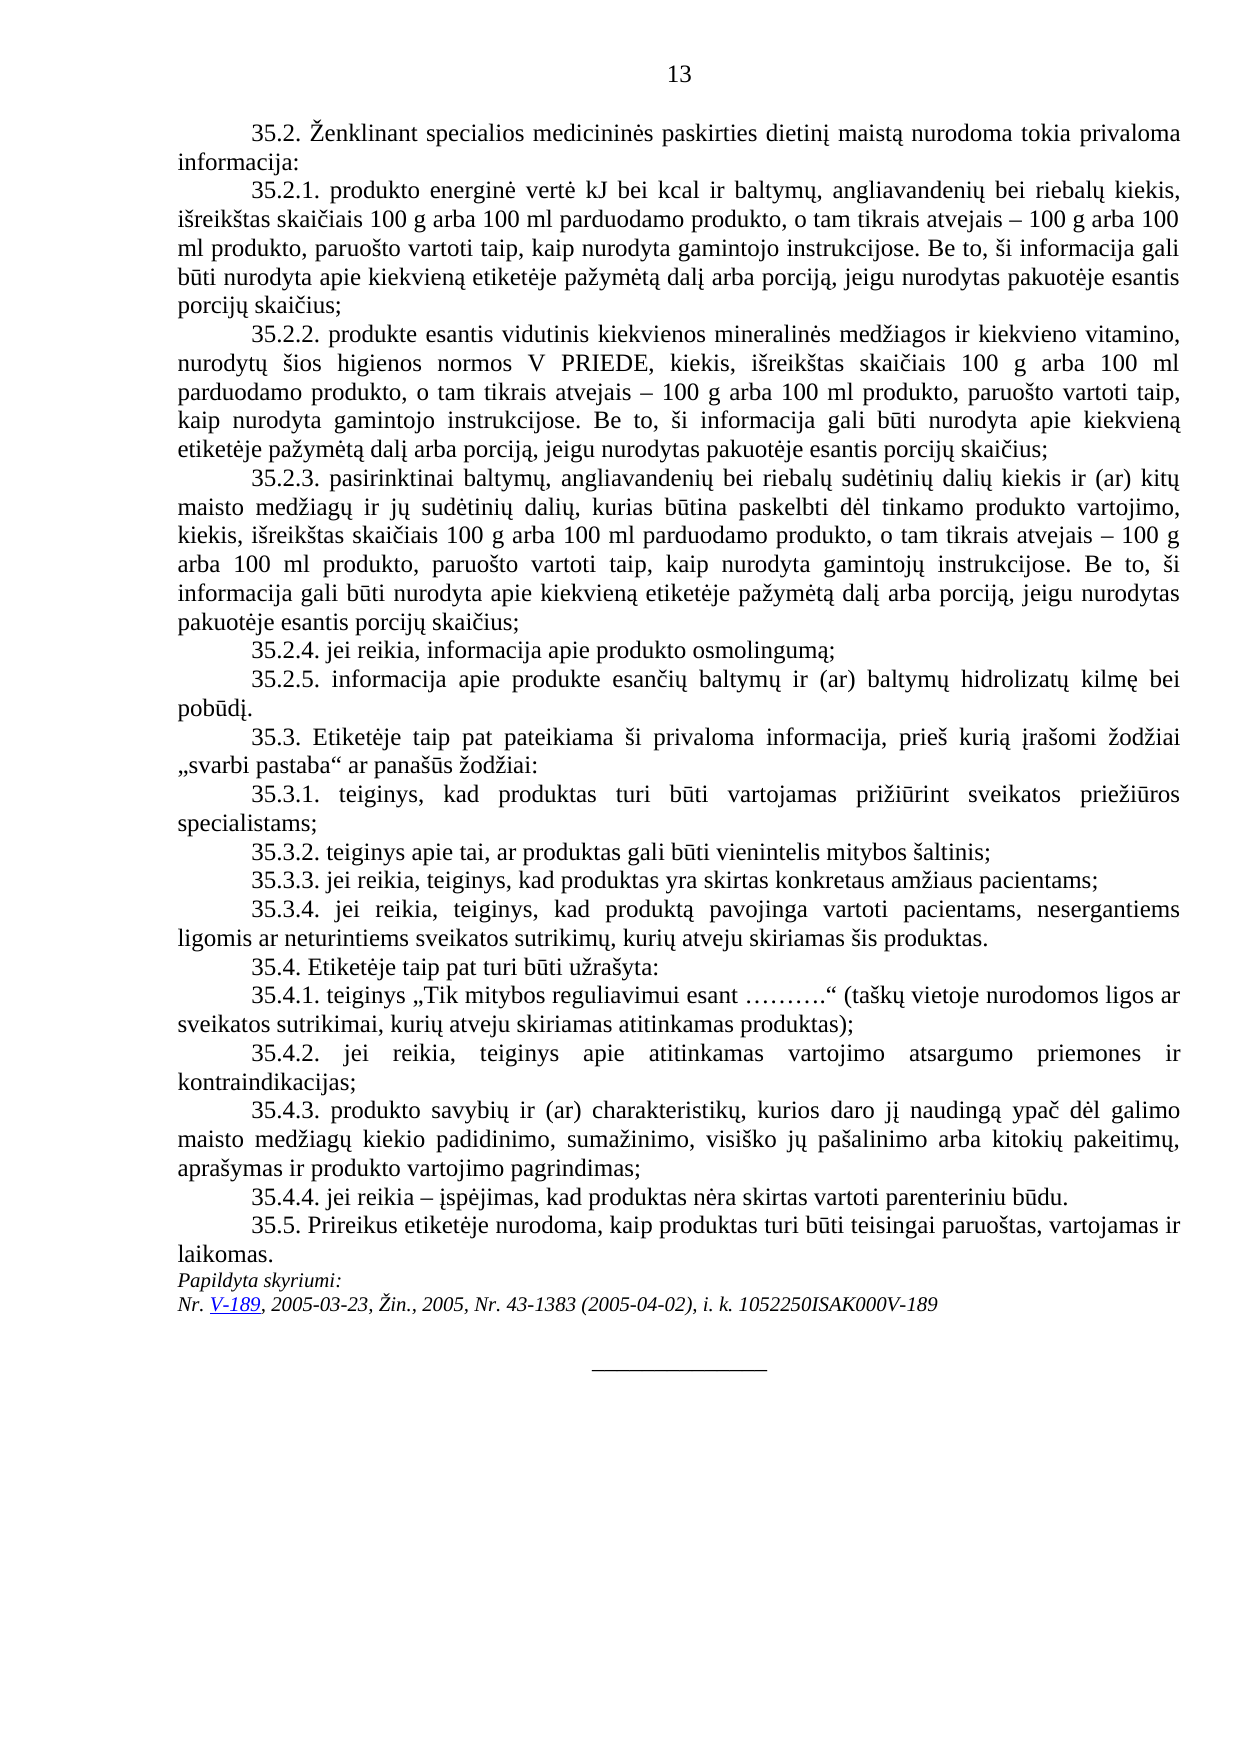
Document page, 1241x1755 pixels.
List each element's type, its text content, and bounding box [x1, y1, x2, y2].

text 35.3.1. teiginys, kad produktas turi būti vartojamas prižiūrint sveikatos priežiūros specialistams; [177, 779, 1181, 837]
text 35.3.4. jei reikia, teiginys, kad produktą pavojinga vartoti pacientams, nesergantiems ligomis ar neturintiems sveikatos sutrikimų, kurių atveju skiriamas šis produktas. [177, 894, 1181, 952]
text 35.3. Etiketėje taip pat pateikiama ši privaloma informacija, prieš kurią įrašomi žodžiai „svarbi pastaba“ ar panašūs žodžiai: [177, 722, 1181, 779]
text 35.4.2. jei reikia, teiginys apie atitinkamas vartojimo atsargumo priemones ir kontraindikacijas; [177, 1038, 1181, 1096]
text 35.2. Ženklinant specialios medicininės paskirties dietinį maistą nurodoma tokia privaloma informacija: [177, 118, 1181, 176]
text Nr. V-189, 2005-03-23, Žin., 2005, Nr. 43-1383 (2005-04-02), i. k. 1052250ISAK000V-189 [177, 1292, 1181, 1316]
text 35.4.4. jei reikia – įspėjimas, kad produktas nėra skirtas vartoti parenteriniu būdu. [177, 1182, 1181, 1211]
text 35.3.2. teiginys apie tai, ar produktas gali būti vienintelis mitybos šaltinis; [177, 837, 1181, 866]
text 35.5. Prireikus etiketėje nurodoma, kaip produktas turi būti teisingai paruoštas, vartojamas ir laikomas. [177, 1211, 1181, 1268]
text 35.2.5. informacija apie produkte esančių baltymų ir (ar) baltymų hidrolizatų kilmę bei pobūdį. [177, 664, 1181, 722]
text 35.2.1. produkto energinė vertė kJ bei kcal ir baltymų, angliavandenių bei riebalų kiekis, išreikštas skaičiais 100 g arba 100 ml parduodamo produkto, o tam tikrais atvejais – 100 g arba 100 ml produkto, paruošto vartoti taip, kaip nurodyta gamintojo instrukcijose. Be to, ši informacija gali būti nurodyta apie kiekvieną etiketėje pažymėtą dalį arba porciją, jeigu nurodytas pakuotėje esantis porcijų skaičius; [177, 176, 1181, 319]
text 35.2.3. pasirinktinai baltymų, angliavandenių bei riebalų sudėtinių dalių kiekis ir (ar) kitų maisto medžiagų ir jų sudėtinių dalių, kurias būtina paskelbti dėl tinkamo produkto vartojimo, kiekis, išreikštas skaičiais 100 g arba 100 ml parduodamo produkto, o tam tikrais atvejais – 100 g arba 100 ml produkto, paruošto vartoti taip, kaip nurodyta gamintojų instrukcijose. Be to, ši informacija gali būti nurodyta apie kiekvieną etiketėje pažymėtą dalį arba porciją, jeigu nurodytas pakuotėje esantis porcijų skaičius; [177, 463, 1181, 636]
text 35.4. Etiketėje taip pat turi būti užrašyta: [177, 952, 1181, 981]
text 35.4.1. teiginys „Tik mitybos reguliavimui esant ……….“ (taškų vietoje nurodomos ligos ar sveikatos sutrikimai, kurių atveju skiriamas atitinkamas produktas); [177, 981, 1181, 1038]
text 35.2.2. produkte esantis vidutinis kiekvienos mineralinės medžiagos ir kiekvieno vitamino, nurodytų šios higienos normos V PRIEDE, kiekis, išreikštas skaičiais 100 g arba 100 ml parduodamo produkto, o tam tikrais atvejais – 100 g arba 100 ml produkto, paruošto vartoti taip, kaip nurodyta gamintojo instrukcijose. Be to, ši informacija gali būti nurodyta apie kiekvieną etiketėje pažymėtą dalį arba porciją, jeigu nurodytas pakuotėje esantis porcijų skaičius; [177, 319, 1181, 463]
text ______________ [177, 1345, 1181, 1374]
text Papildyta skyriumi: [177, 1268, 1181, 1292]
text 35.3.3. jei reikia, teiginys, kad produktas yra skirtas konkretaus amžiaus pacientams; [177, 866, 1181, 894]
text 35.4.3. produkto savybių ir (ar) charakteristikų, kurios daro jį naudingą ypač dėl galimo maisto medžiagų kiekio padidinimo, sumažinimo, visiško jų pašalinimo arba kitokių pakeitimų, aprašymas ir produkto vartojimo pagrindimas; [177, 1096, 1181, 1182]
text 35.2.4. jei reikia, informacija apie produkto osmolingumą; [177, 636, 1181, 664]
